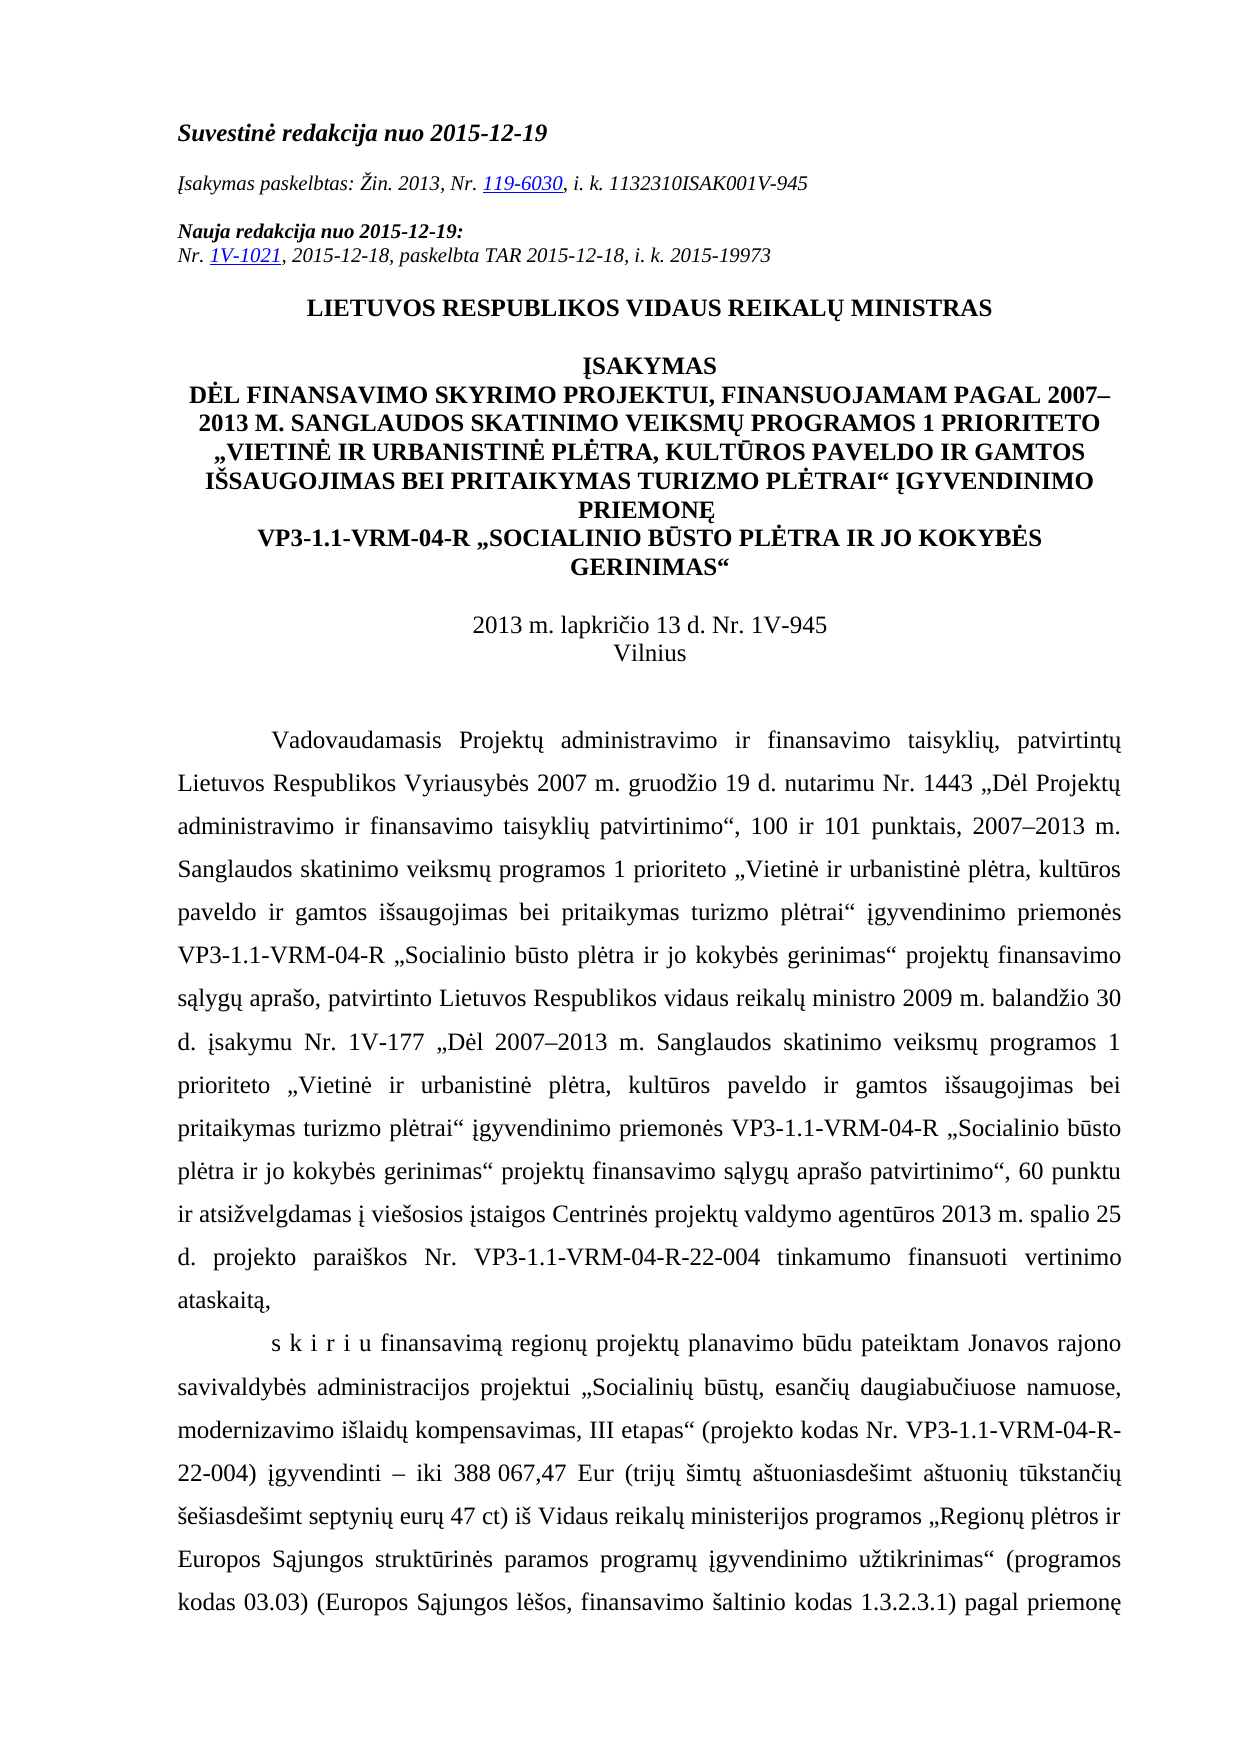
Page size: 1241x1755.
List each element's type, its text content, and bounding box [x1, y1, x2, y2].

text ĮSAKYMAS [177, 351, 1122, 380]
text VP3-1.1-VRM-04-R „SOCIALINIO BŪSTO PLĖTRA IR JO KOKYBĖS GERINIMAS“ [177, 523, 1122, 581]
text 2013 m. lapkričio 13 d. Nr. 1V-945 [177, 610, 1122, 638]
text s k i r i u finansavimą regionų projektų planavimo būdu pateiktam Jonavos rajono savivaldybės administracijos projektui „Socialinių būstų, esančių daugiabučiuose namuose, modernizavimo išlaidų kompensavimas, III etapas“ (projekto kodas Nr. VP3-1.1-VRM-04-R-22-004) įgyvendinti – iki 388 067,47 Eur (trijų šimtų aštuoniasdešimt aštuonių tūkstančių šešiasdešimt septynių eurų 47 ct) iš Vidaus reikalų ministerijos programos „Regionų plėtros ir Europos Sąjungos struktūrinės paramos programų įgyvendinimo užtikrinimas“ (programos kodas 03.03) (Europos Sąjungos lėšos, finansavimo šaltinio kodas 1.3.2.3.1) pagal priemonę [177, 1328, 1122, 1616]
text Vadovaudamasis Projektų administravimo ir finansavimo taisyklių, patvirtintų Lietuvos Respublikos Vyriausybės 2007 m. gruodžio 19 d. nutarimu Nr. 1443 „Dėl Projektų administravimo ir finansavimo taisyklių patvirtinimo“, 100 ir 101 punktais, 2007–2013 m. Sanglaudos skatinimo veiksmų programos 1 prioriteto „Vietinė ir urbanistinė plėtra, kultūros paveldo ir gamtos išsaugojimas bei pritaikymas turizmo plėtrai“ įgyvendinimo priemonės VP3-1.1-VRM-04-R „Socialinio būsto plėtra ir jo kokybės gerinimas“ projektų finansavimo sąlygų aprašo, patvirtinto Lietuvos Respublikos vidaus reikalų ministro 2009 m. balandžio 30 d. įsakymu Nr. 1V-177 „Dėl 2007–2013 m. Sanglaudos skatinimo veiksmų programos 1 prioriteto „Vietinė ir urbanistinė plėtra, kultūros paveldo ir gamtos išsaugojimas bei pritaikymas turizmo plėtrai“ įgyvendinimo priemonės VP3-1.1-VRM-04-R „Socialinio būsto plėtra ir jo kokybės gerinimas“ projektų finansavimo sąlygų aprašo patvirtinimo“, 60 punktu ir atsižvelgdamas į viešosios įstaigos Centrinės projektų valdymo agentūros 2013 m. spalio 25 d. projekto paraiškos Nr. VP3-1.1-VRM-04-R-22-004 tinkamumo finansuoti vertinimo ataskaitą, [177, 725, 1122, 1314]
text LIETUVOS RESPUBLIKOS VIDAUS REIKALŲ MINISTRAS [177, 293, 1122, 322]
text Nr. 1V-1021, 2015-12-18, paskelbta TAR 2015-12-18, i. k. 2015-19973 [177, 243, 1122, 267]
text Įsakymas paskelbtas: Žin. 2013, Nr. 119-6030, i. k. 1132310ISAK001V-945 [177, 171, 1122, 195]
text DĖL FINANSAVIMO SKYRIMO PROJEKTUI, FINANSUOJAMAM PAGAL 2007–2013 M. SANGLAUDOS SKATINIMO VEIKSMŲ PROGRAMOS 1 PRIORITETO „VIETINĖ IR URBANISTINĖ PLĖTRA, KULTŪROS PAVELDO IR GAMTOS IŠSAUGOJIMAS BEI PRITAIKYMAS TURIZMO PLĖTRAI“ ĮGYVENDINIMO PRIEMONĘ [177, 380, 1122, 523]
text Nauja redakcija nuo 2015-12-19: [177, 219, 1122, 243]
text Vilnius [177, 638, 1122, 667]
text Suvestinė redakcija nuo 2015-12-19 [177, 118, 1122, 147]
